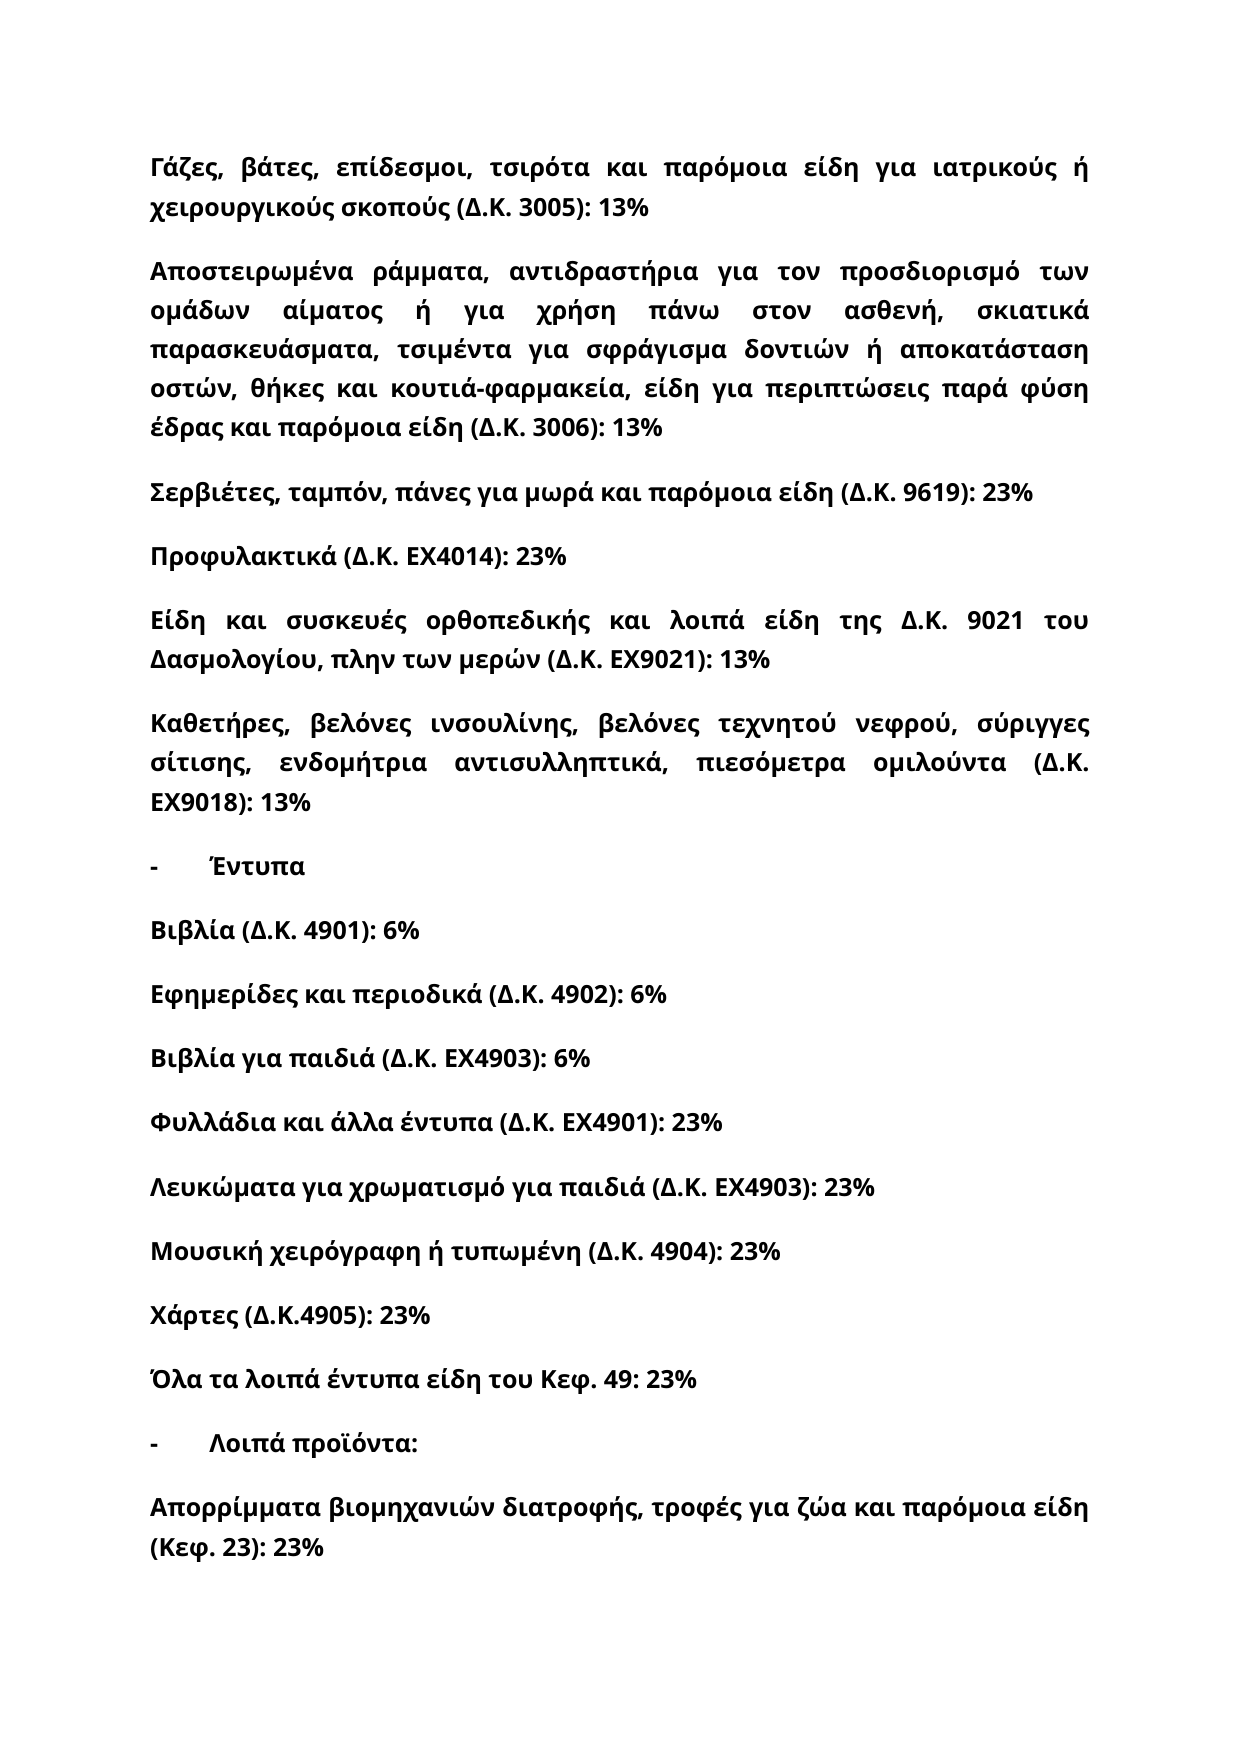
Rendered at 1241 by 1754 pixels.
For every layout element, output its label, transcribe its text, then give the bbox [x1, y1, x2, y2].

text Εφημερίδες και περιοδικά (Δ.Κ. 4902): 6% [150, 977, 1090, 1011]
text Βιβλία για παιδιά (Δ.Κ. ΕΧ4903): 6% [150, 1041, 1090, 1075]
text Βιβλία (Δ.Κ. 4901): 6% [150, 912, 1090, 947]
text Γάζες, βάτες, επίδεσμοι, τσιρότα και παρόμοια είδη για ιατρικούς ή χειρουργικούς σκοπούς (Δ.Κ. 3005): 13% [150, 150, 1090, 223]
list - Λοιπά προϊόντα: [150, 1426, 1090, 1460]
text Προφυλακτικά (Δ.Κ. ΕΧ4014): 23% [150, 538, 1090, 572]
text Απορρίμματα βιομηχανιών διατροφής, τροφές για ζώα και παρόμοια είδη (Κεφ. 23): 23% [150, 1490, 1090, 1563]
text Φυλλάδια και άλλα έντυπα (Δ.Κ. ΕΧ4901): 23% [150, 1105, 1090, 1139]
text Μουσική χειρόγραφη ή τυπωμένη (Δ.Κ. 4904): 23% [150, 1233, 1090, 1267]
text Λευκώματα για χρωματισμό για παιδιά (Δ.Κ. ΕΧ4903): 23% [150, 1169, 1090, 1203]
text Όλα τα λοιπά έντυπα είδη του Κεφ. 49: 23% [150, 1362, 1090, 1396]
text Αποστειρωμένα ράμματα, αντιδραστήρια για τον προσδιορισμό των ομάδων αίματος ή για χρήση πάνω στον ασθενή, σκιατικά παρασκευάσματα, τσιμέντα για σφράγισμα δοντιών ή αποκατάσταση οστών, θήκες και κουτιά-φαρμακεία, είδη για περιπτώσεις παρά φύση έδρας και παρόμοια είδη (Δ.Κ. 3006): 13% [150, 253, 1090, 444]
text Καθετήρες, βελόνες ινσουλίνης, βελόνες τεχνητού νεφρού, σύριγγες σίτισης, ενδομήτρια αντισυλληπτικά, πιεσόμετρα ομιλούντα (Δ.Κ. ΕΧ9018): 13% [150, 706, 1090, 818]
text Χάρτες (Δ.Κ.4905): 23% [150, 1297, 1090, 1332]
text Σερβιέτες, ταμπόν, πάνες για μωρά και παρόμοια είδη (Δ.Κ. 9619): 23% [150, 474, 1090, 508]
text Είδη και συσκευές ορθοπεδικής και λοιπά είδη της Δ.Κ. 9021 του Δασμολογίου, πλην των μερών (Δ.Κ. ΕΧ9021): 13% [150, 602, 1090, 676]
list - Έντυπα [150, 848, 1090, 882]
